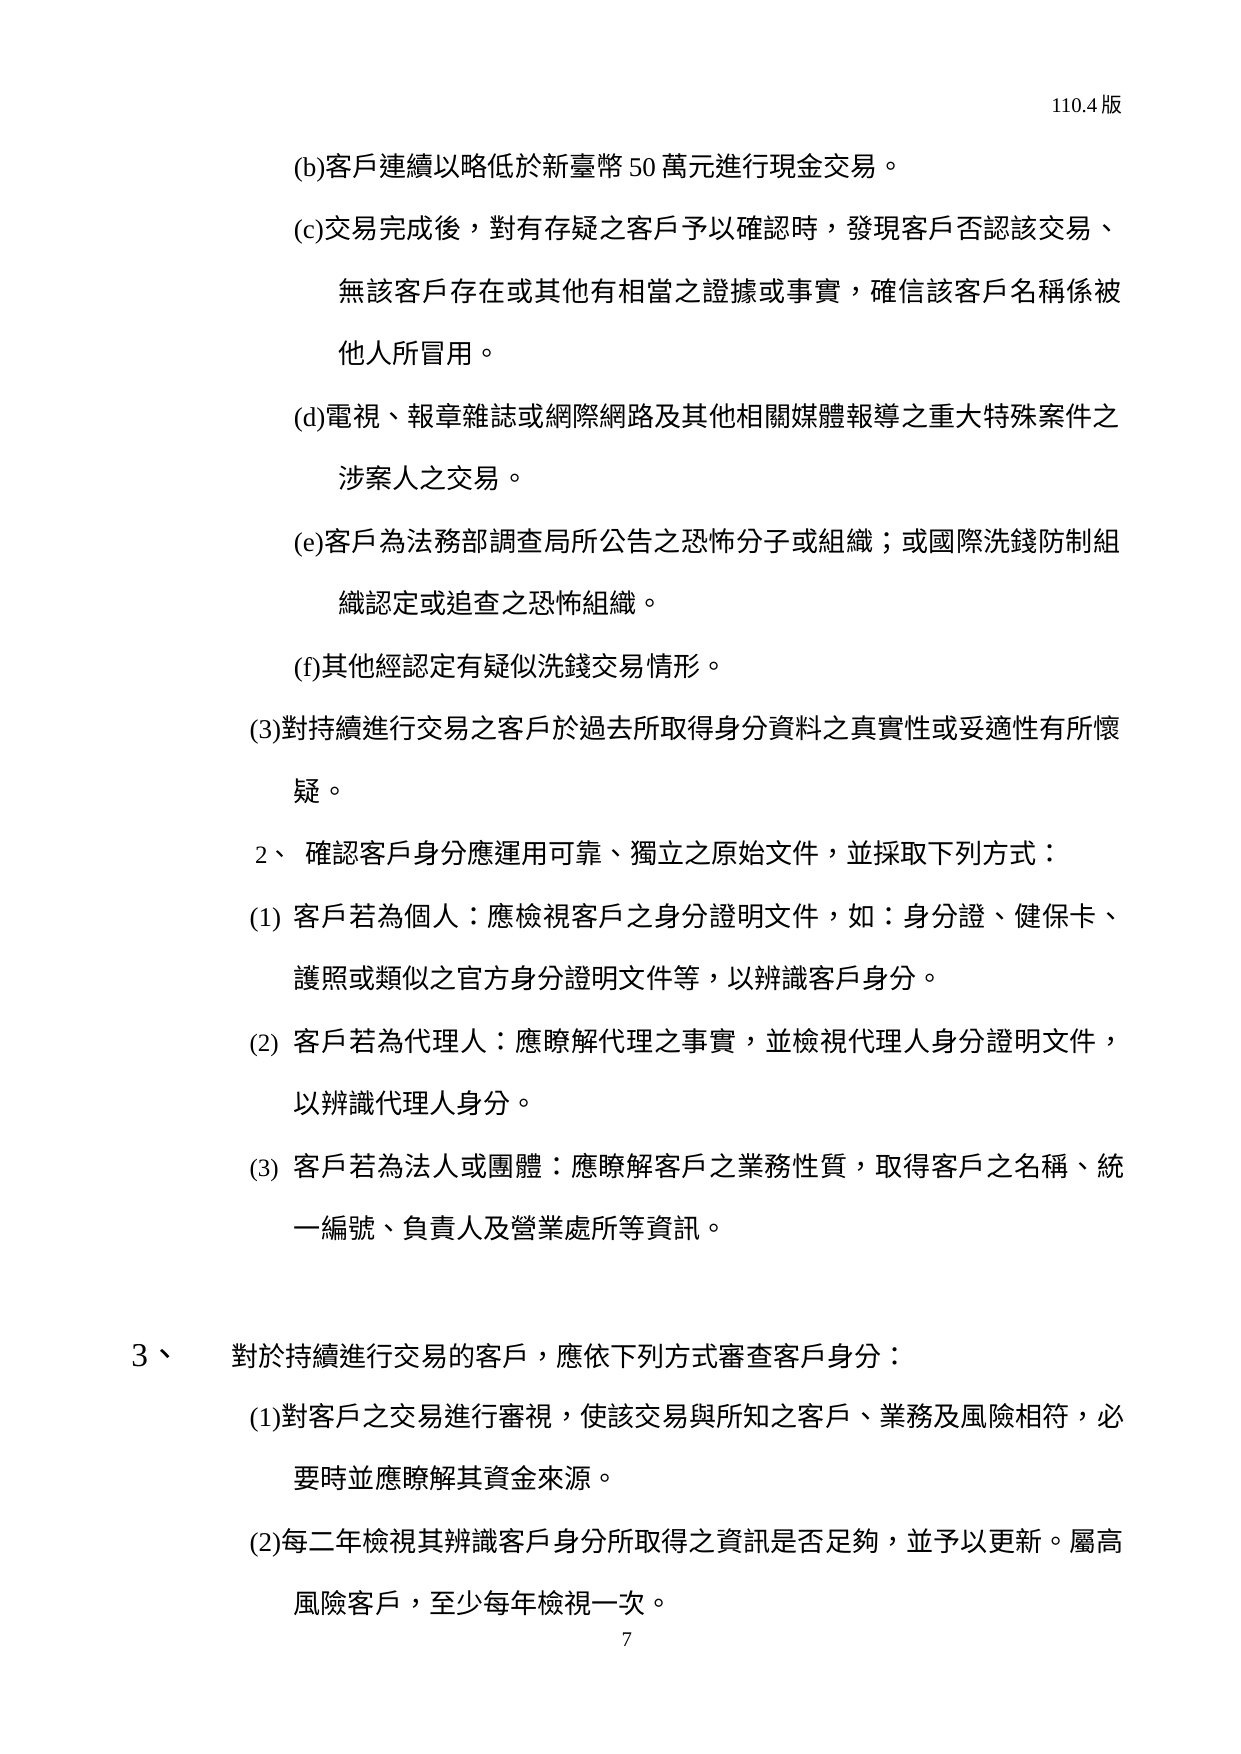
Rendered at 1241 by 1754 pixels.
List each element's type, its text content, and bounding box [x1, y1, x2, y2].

list 對於持續進行交易的客戶，應依下列方式審查客戶身分： [131, 1310, 1124, 1373]
list 確認客戶身分應運用可靠、獨立之原始文件，並採取下列方式： [255, 810, 1124, 873]
text (2)每二年檢視其辨識客戶身分所取得之資訊是否足夠，並予以更新。屬高風險客戶，至少每年檢視一次。 [249, 1498, 1124, 1623]
text (3)對持續進行交易之客戶於過去所取得身分資料之真實性或妥適性有所懷疑。 [249, 685, 1122, 810]
list 客戶若為代理人：應瞭解代理之事實，並檢視代理人身分證明文件，以辨識代理人身分。 [249, 998, 1124, 1123]
text (d)電視、報章雜誌或網際網路及其他相關媒體報導之重大特殊案件之涉案人之交易。 [294, 373, 1122, 498]
text (b)客戶連續以略低於新臺幣50萬元進行現金交易。 [294, 123, 1122, 185]
text (1)對客戶之交易進行審視，使該交易與所知之客戶、業務及風險相符，必要時並應瞭解其資金來源。 [249, 1373, 1124, 1498]
text (c)交易完成後，對有存疑之客戶予以確認時，發現客戶否認該交易、無該客戶存在或其他有相當之證據或事實，確信該客戶名稱係被他人所冒用。 [294, 185, 1122, 373]
list 客戶若為法人或團體：應瞭解客戶之業務性質，取得客戶之名稱、統一編號、負責人及營業處所等資訊。 [249, 1123, 1124, 1248]
list 客戶若為個人：應檢視客戶之身分證明文件，如：身分證、健保卡、護照或類似之官方身分證明文件等，以辨識客戶身分。 [249, 873, 1124, 998]
text (e)客戶為法務部調查局所公告之恐怖分子或組織；或國際洗錢防制組織認定或追查之恐怖組織。 [294, 498, 1122, 623]
text (f)其他經認定有疑似洗錢交易情形。 [294, 623, 1122, 685]
